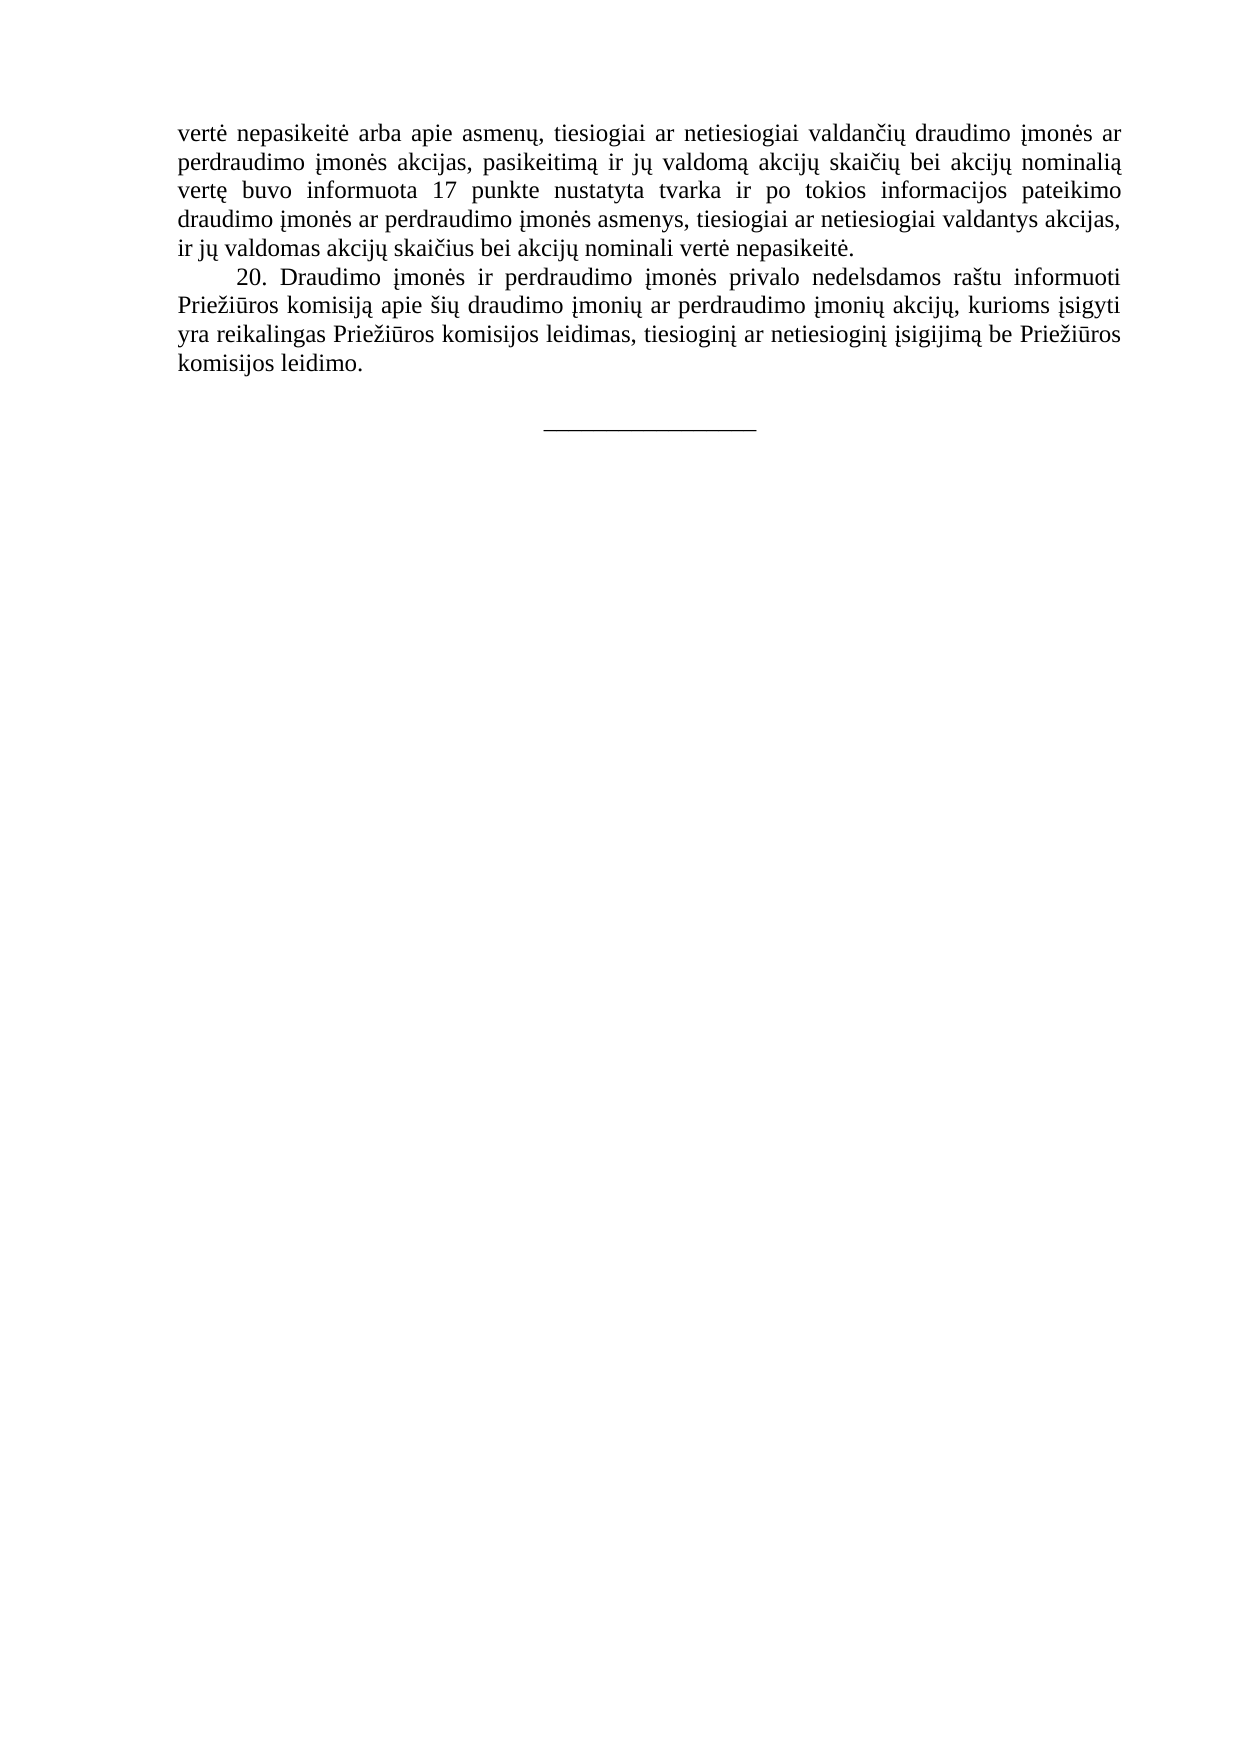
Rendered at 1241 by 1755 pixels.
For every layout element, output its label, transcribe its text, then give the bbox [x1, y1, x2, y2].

text vertė nepasikeitė arba apie asmenų, tiesiogiai ar netiesiogiai valdančių draudimo įmonės ar perdraudimo įmonės akcijas, pasikeitimą ir jų valdomą akcijų skaičių bei akcijų nominalią vertę buvo informuota 17 punkte nustatyta tvarka ir po tokios informacijos pateikimo draudimo įmonės ar perdraudimo įmonės asmenys, tiesiogiai ar netiesiogiai valdantys akcijas, ir jų valdomas akcijų skaičius bei akcijų nominali vertė nepasikeitė. [177, 118, 1122, 262]
text 20. Draudimo įmonės ir perdraudimo įmonės privalo nedelsdamos raštu informuoti Priežiūros komisiją apie šių draudimo įmonių ar perdraudimo įmonių akcijų, kurioms įsigyti yra reikalingas Priežiūros komisijos leidimas, tiesioginį ar netiesioginį įsigijimą be Priežiūros komisijos leidimo. [177, 262, 1122, 377]
text _________________ [177, 406, 1122, 434]
